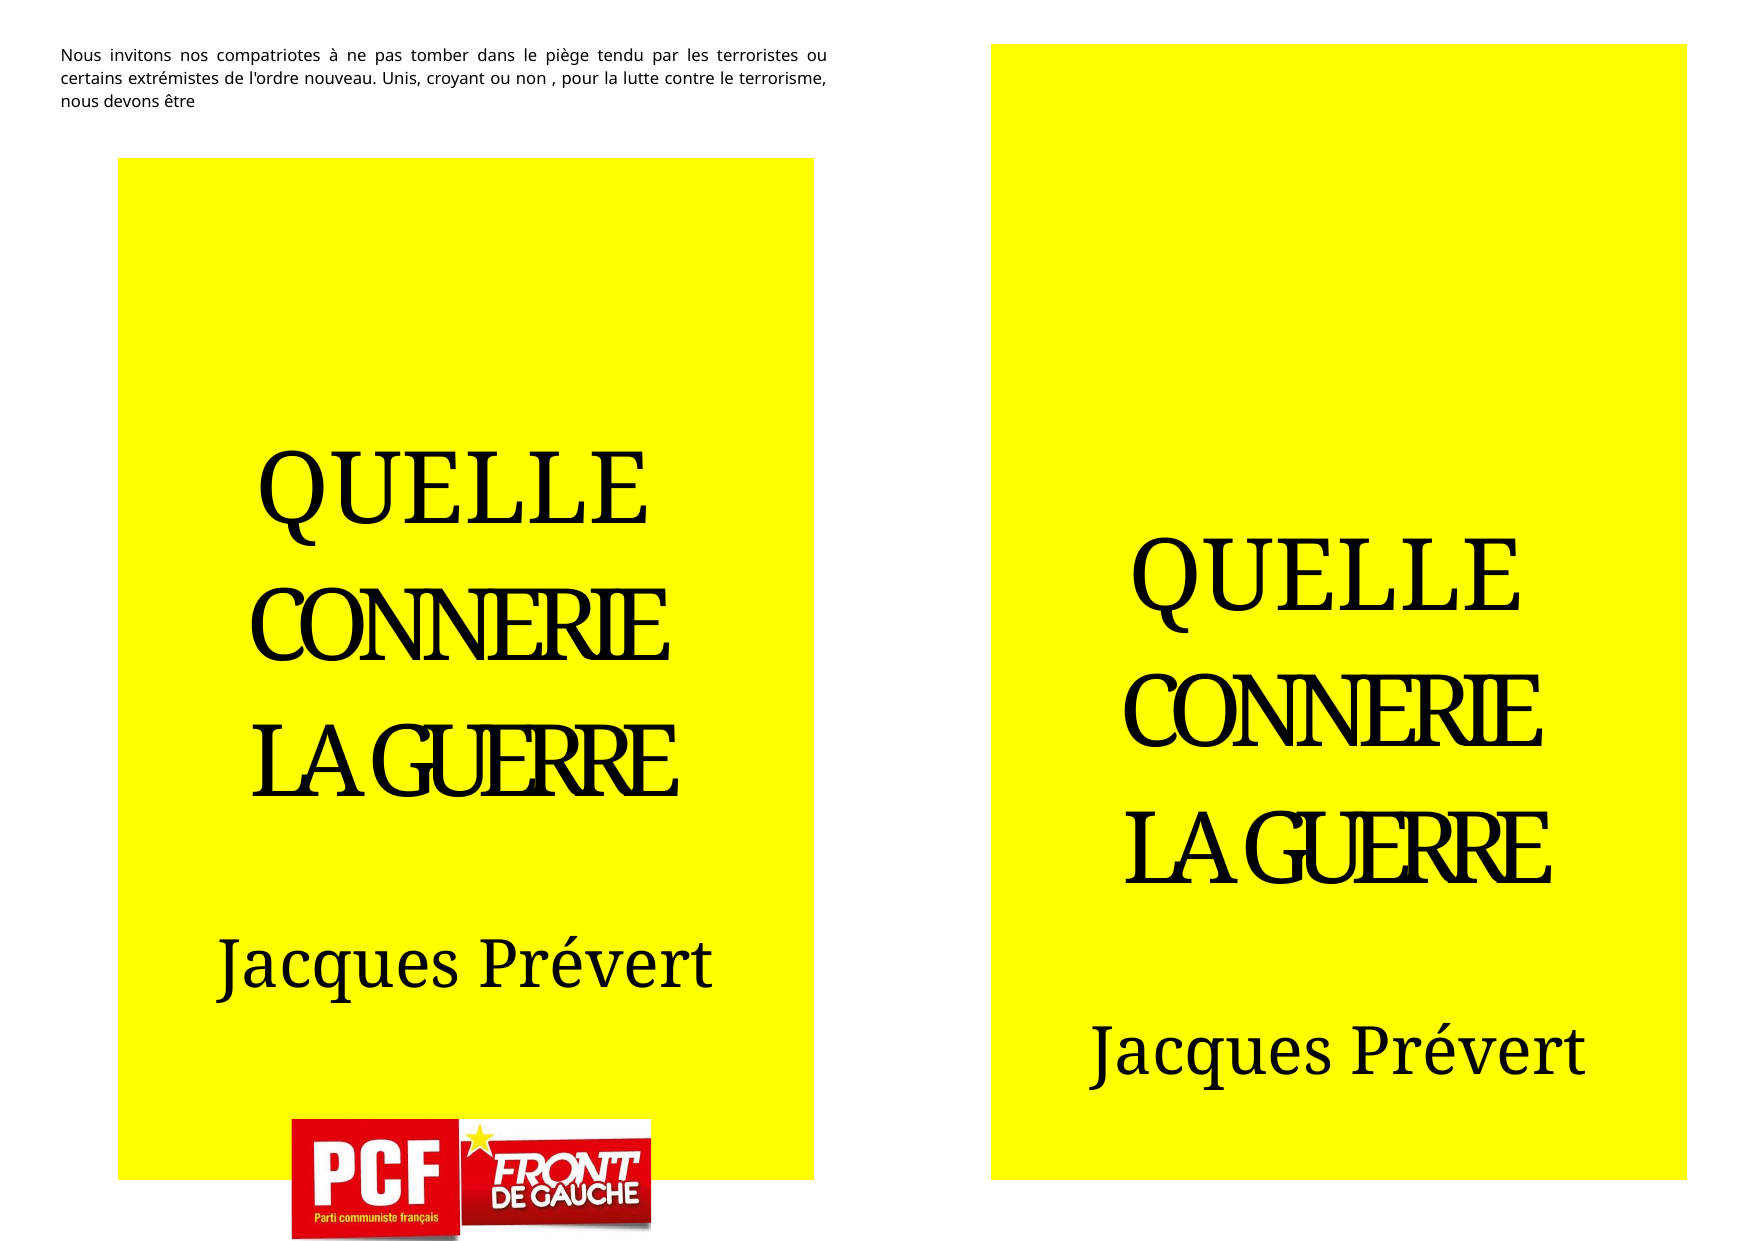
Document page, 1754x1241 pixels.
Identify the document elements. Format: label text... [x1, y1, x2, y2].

text Jacques Prévert [118, 916, 814, 1007]
text Jacques Prévert [991, 1003, 1687, 1094]
text QUELLE [118, 417, 814, 553]
text QUELLE [991, 504, 1687, 640]
text CONNERIE [991, 640, 1687, 776]
text Nous invitons nos compatriotes à ne pas tomber dans le piège tendu par les terroristes ou certains extrémistes de l'ordre nouveau. Unis, croyant ou non , pour la lutte contre le terrorisme, nous devons être [60, 44, 828, 112]
text LA GUERRE [991, 776, 1687, 912]
text LA GUERRE [118, 689, 814, 826]
text CONNERIE [118, 553, 814, 689]
